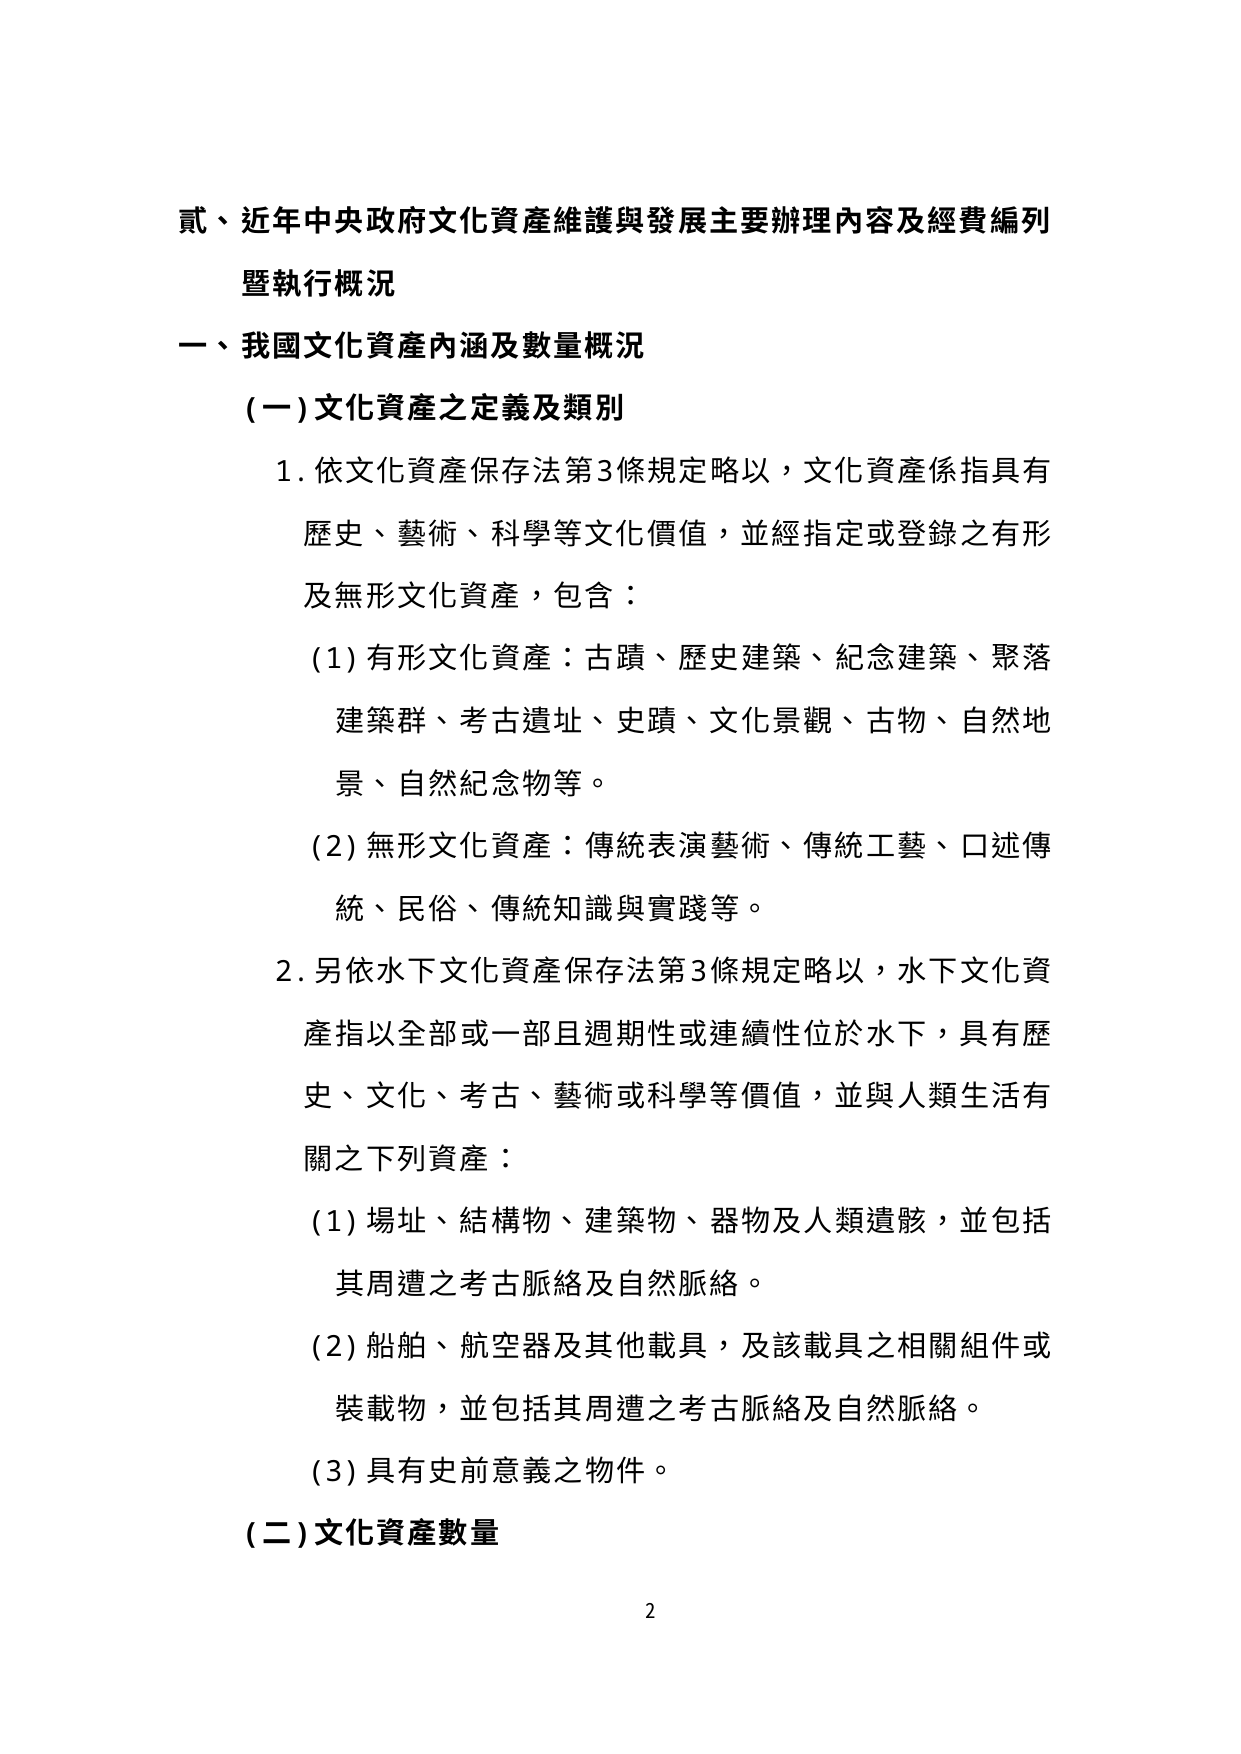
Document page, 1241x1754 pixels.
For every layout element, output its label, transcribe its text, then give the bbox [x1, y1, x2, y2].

text 一、我國文化資產內涵及數量概況 [177, 302, 1063, 365]
text (1)有形文化資產：古蹟、歷史建築、紀念建築、聚落建築群、考古遺址、史蹟、文化景觀、古物、自然地景、自然紀念物等。 [295, 615, 1063, 802]
text 1.依文化資產保存法第3條規定略以，文化資產係指具有歷史、藝術、科學等文化價值，並經指定或登錄之有形及無形文化資產，包含： [266, 427, 1063, 615]
text 2.另依水下文化資產保存法第3條規定略以，水下文化資產指以全部或一部且週期性或連續性位於水下，具有歷史、文化、考古、藝術或科學等價值，並與人類生活有關之下列資產： [266, 927, 1063, 1177]
text 貳、近年中央政府文化資產維護與發展主要辦理內容及經費編列暨執行概況 [177, 177, 1063, 302]
text (2)無形文化資產：傳統表演藝術、傳統工藝、口述傳統、民俗、傳統知識與實踐等。 [295, 802, 1063, 927]
text (一)文化資產之定義及類別 [236, 365, 1063, 427]
text (二)文化資產數量 [236, 1490, 1063, 1552]
text (1)場址、結構物、建築物、器物及人類遺骸，並包括其周遭之考古脈絡及自然脈絡。 [295, 1177, 1063, 1302]
text (3)具有史前意義之物件。 [295, 1427, 1063, 1490]
text (2)船舶、航空器及其他載具，及該載具之相關組件或裝載物，並包括其周遭之考古脈絡及自然脈絡。 [295, 1302, 1063, 1427]
